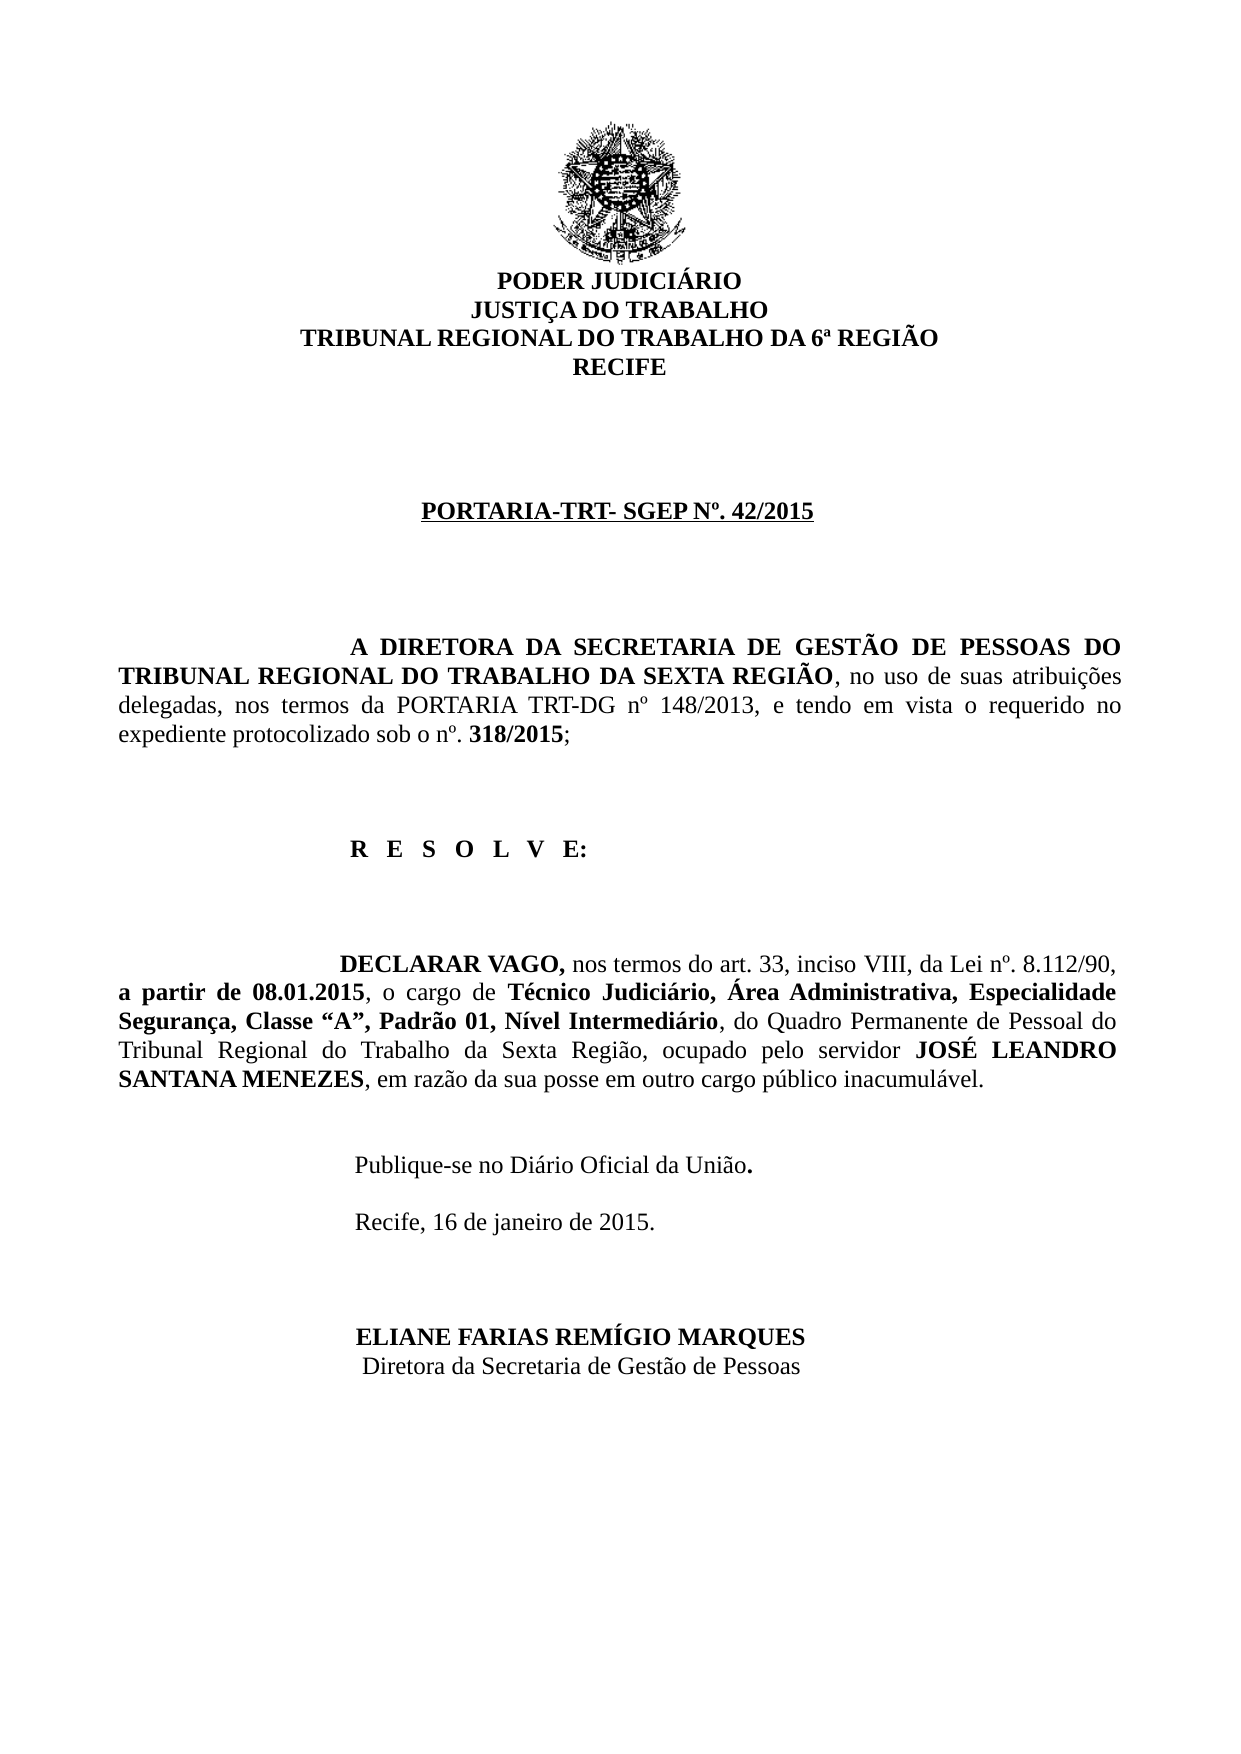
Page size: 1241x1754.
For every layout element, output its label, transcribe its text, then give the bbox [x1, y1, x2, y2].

text RECIFE [118, 352, 1121, 381]
text A DIRETORA DA SECRETARIA DE GESTÃO DE PESSOAS DO TRIBUNAL REGIONAL DO TRABALHO DA SEXTA REGIÃO, no uso de suas atribuições delegadas, nos termos da PORTARIA TRT-DG nº 148/2013, e tendo em vista o requerido no expediente protocolizado sob o nº. 318/2015; [118, 632, 1122, 747]
subtitle JUSTIÇA DO TRABALHO [118, 295, 1121, 323]
text PODER JUDICIÁRIO [118, 266, 1121, 295]
text R E S O L V E: [118, 834, 777, 862]
text DECLARAR VAGO, nos termos do art. 33, inciso VIII, da Lei nº. 8.112/90, a partir de 08.01.2015, o cargo de Técnico Judiciário, Área Administrativa, Especialidade Segurança, Classe “A”, Padrão 01, Nível Intermediário, do Quadro Permanente de Pessoal do Tribunal Regional do Trabalho da Sexta Região, ocupado pelo servidor JOSÉ LEANDRO SANTANA MENEZES, em razão da sua posse em outro cargo público inacumulável. [118, 949, 1117, 1092]
subtitle Diretora da Secretaria de Gestão de Pessoas [118, 1351, 1117, 1380]
text Recife, 16 de janeiro de 2015. [118, 1207, 1122, 1236]
text Publique-se no Diário Oficial da União. [118, 1150, 1119, 1179]
text TRIBUNAL REGIONAL DO TRABALHO DA 6ª REGIÃO [118, 323, 1121, 352]
subtitle PORTARIA-TRT- SGEP Nº. 42/2015 [118, 496, 1117, 525]
subtitle ELIANE FARIAS REMÍGIO MARQUES [118, 1322, 1122, 1351]
